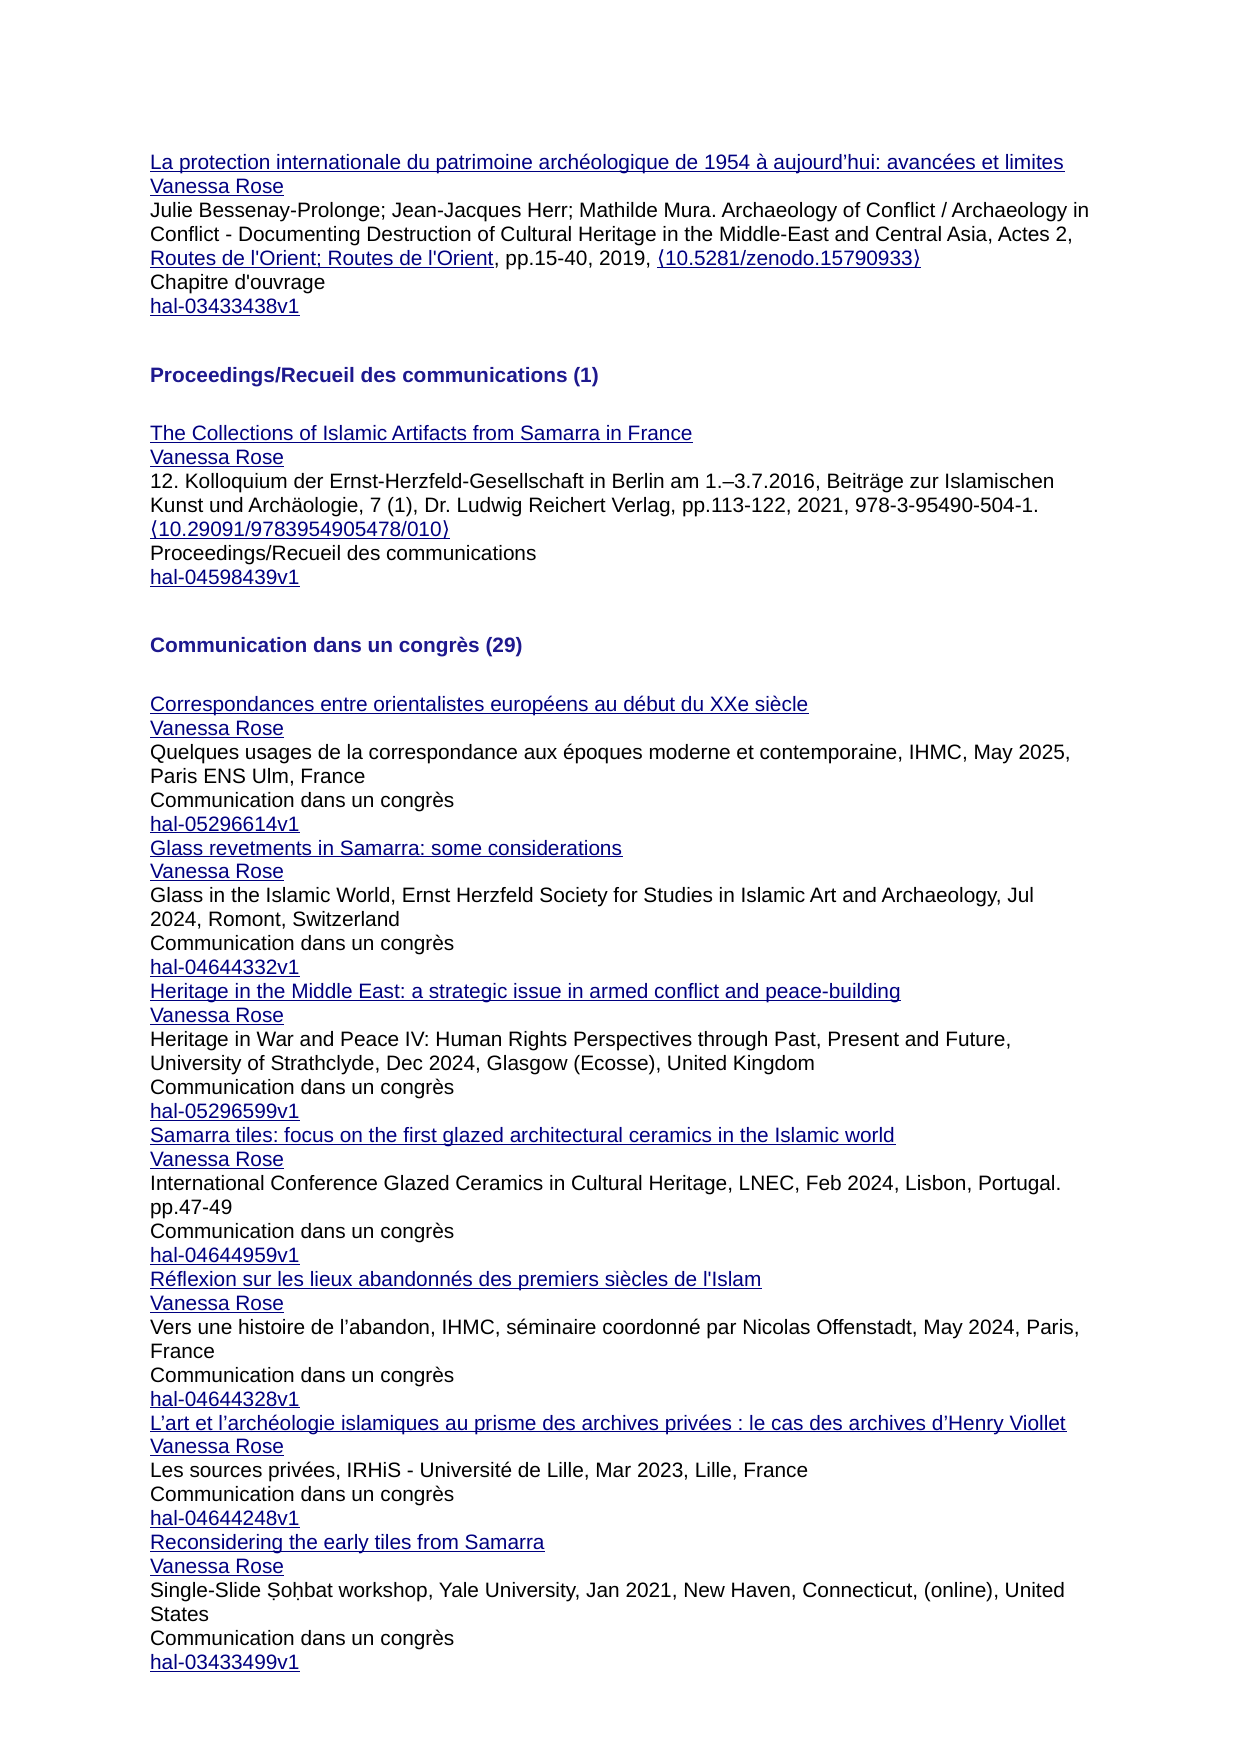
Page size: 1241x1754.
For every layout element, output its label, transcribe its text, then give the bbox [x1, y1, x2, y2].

subtitle Communication dans un congrès (29) [150, 633, 1090, 657]
table_cell Réflexion sur les lieux abandonnés des premiers siècles de l'Islam Vanessa Rose Vers une histoire de l’abandon, IHMC, séminaire coordonné par Nicolas Offenstadt, May 2024, Paris, France Communication dans un congrès hal-04644328v1 [150, 1267, 1090, 1410]
table_header The Collections of Islamic Artifacts from Samarra in France Vanessa Rose 12. Kolloquium der Ernst-Herzfeld-Gesellschaft in Berlin am 1.–3.7.2016, Beiträge zur Islamischen Kunst und Archäologie, 7 (1), Dr. Ludwig Reichert Verlag, pp.113-122, 2021, 978-3-95490-504-1. ⟨10.29091/9783954905478/010⟩ Proceedings/Recueil des communications hal-04598439v1 [150, 421, 1090, 588]
table_cell Heritage in the Middle East: a strategic issue in armed conflict and peace-building Vanessa Rose Heritage in War and Peace IV: Human Rights Perspectives through Past, Present and Future, University of Strathclyde, Dec 2024, Glasgow (Ecosse), United Kingdom Communication dans un congrès hal-05296599v1 [150, 979, 1090, 1123]
table_header La protection internationale du patrimoine archéologique de 1954 à aujourd’hui: avancées et limites Vanessa Rose Julie Bessenay-Prolonge; Jean-Jacques Herr; Mathilde Mura. Archaeology of Conflict / Archaeology in Conflict - Documenting Destruction of Cultural Heritage in the Middle-East and Central Asia, Actes 2, Routes de l'Orient; Routes de l'Orient, pp.15-40, 2019, ⟨10.5281/zenodo.15790933⟩ Chapitre d'ouvrage hal-03433438v1 [150, 150, 1090, 318]
table_cell Samarra tiles: focus on the first glazed architectural ceramics in the Islamic world Vanessa Rose International Conference Glazed Ceramics in Cultural Heritage, LNEC, Feb 2024, Lisbon, Portugal. pp.47-49 Communication dans un congrès hal-04644959v1 [150, 1123, 1090, 1267]
subtitle Proceedings/Recueil des communications (1) [150, 362, 1090, 386]
table_cell Glass revetments in Samarra: some considerations Vanessa Rose Glass in the Islamic World, Ernst Herzfeld Society for Studies in Islamic Art and Archaeology, Jul 2024, Romont, Switzerland Communication dans un congrès hal-04644332v1 [150, 835, 1090, 979]
table_cell L’art et l’archéologie islamiques au prisme des archives privées : le cas des archives d’Henry Viollet Vanessa Rose Les sources privées, IRHiS - Université de Lille, Mar 2023, Lille, France Communication dans un congrès hal-04644248v1 [150, 1410, 1090, 1530]
table_cell Reconsidering the early tiles from Samarra Vanessa Rose Single-Slide Ṣoḥbat workshop, Yale University, Jan 2021, New Haven, Connecticut, (online), United States Communication dans un congrès hal-03433499v1 [150, 1530, 1090, 1674]
table_header Correspondances entre orientalistes européens au début du XXe siècle Vanessa Rose Quelques usages de la correspondance aux époques moderne et contemporaine, IHMC, May 2025, Paris ENS Ulm, France Communication dans un congrès hal-05296614v1 [150, 692, 1090, 835]
